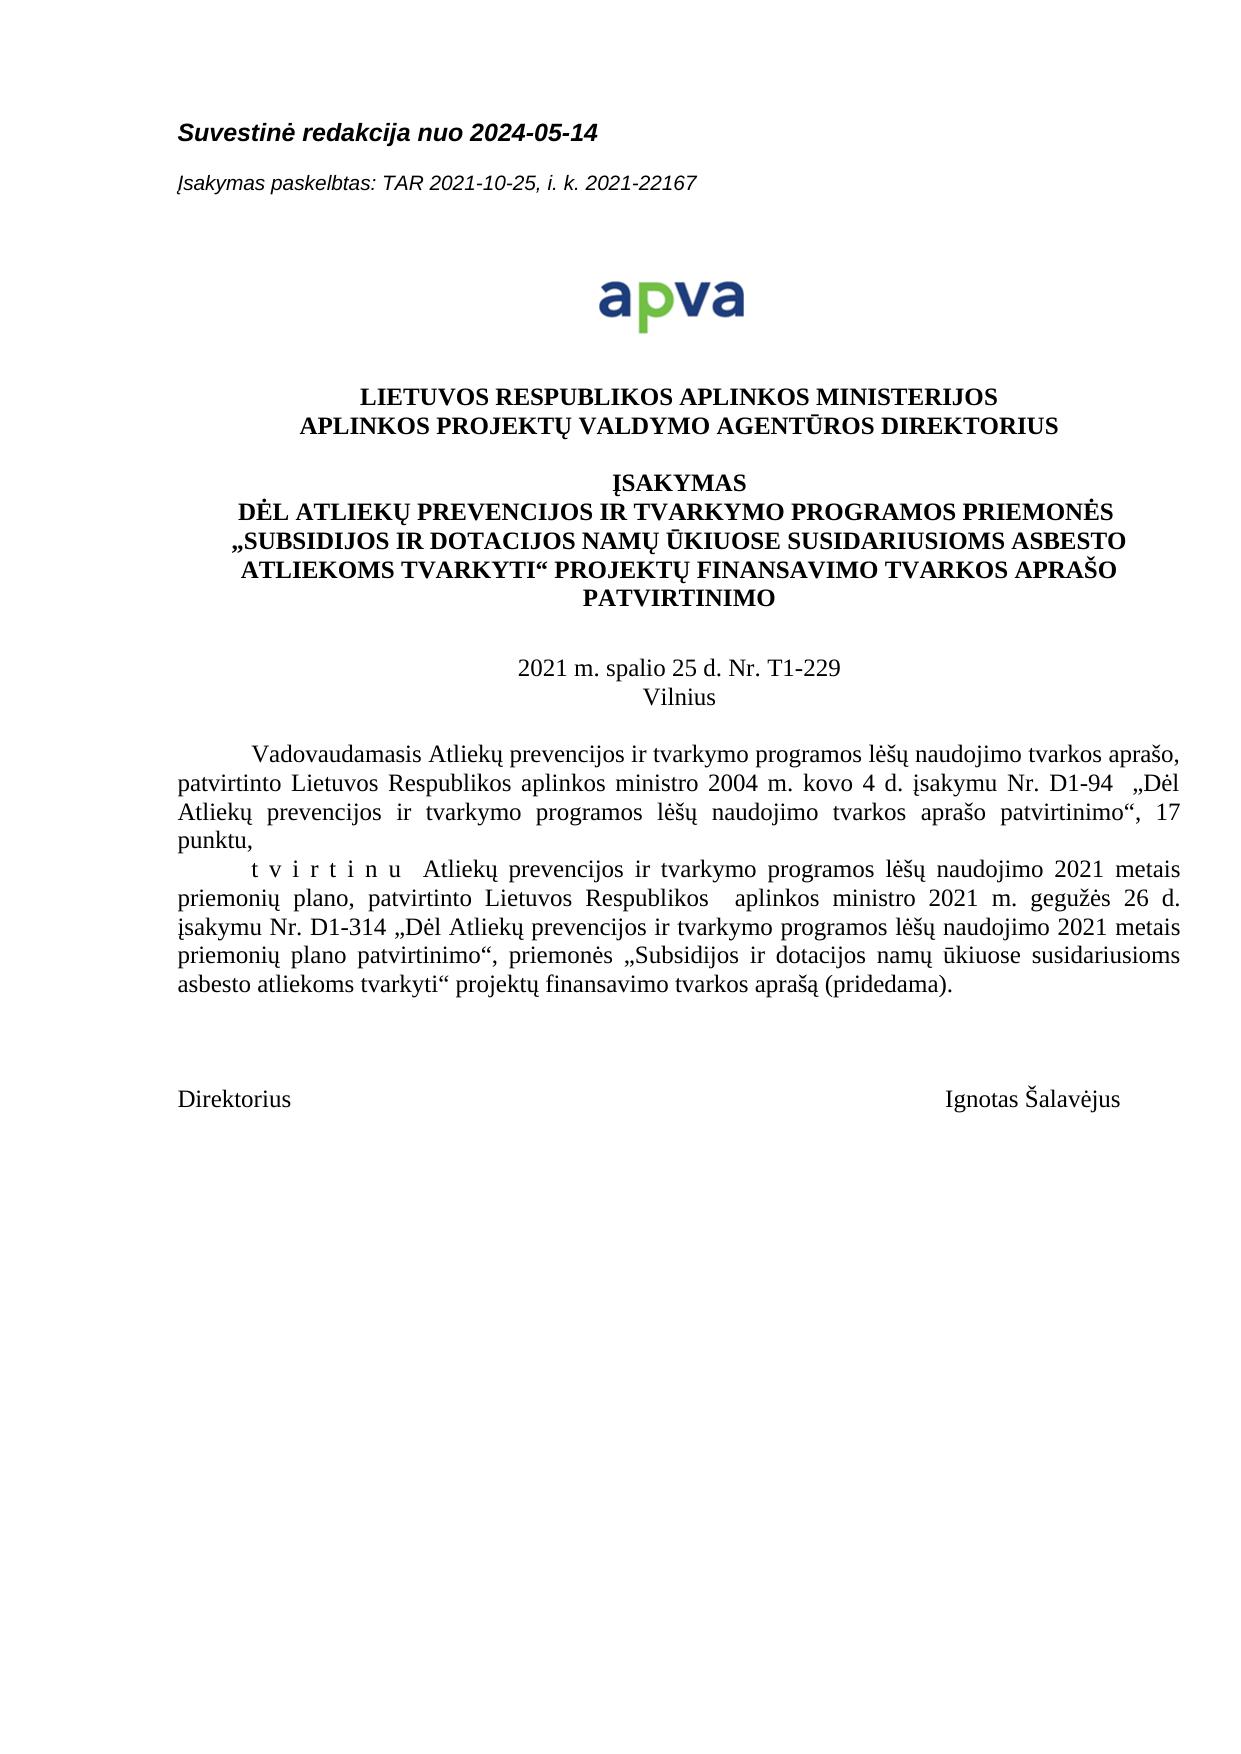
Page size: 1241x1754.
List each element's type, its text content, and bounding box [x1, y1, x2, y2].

text t v i r t i n u Atliekų prevencijos ir tvarkymo programos lėšų naudojimo 2021 metais priemonių plano, patvirtinto Lietuvos Respublikos aplinkos ministro 2021 m. gegužės 26 d. įsakymu Nr. D1-314 „Dėl Atliekų prevencijos ir tvarkymo programos lėšų naudojimo 2021 metais priemonių plano patvirtinimo“, priemonės „Subsidijos ir dotacijos namų ūkiuose susidariusioms asbesto atliekoms tvarkyti“ projektų finansavimo tvarkos aprašą (pridedama). [177, 854, 1181, 998]
text Direktorius Ignotas Šalavėjus [177, 1084, 1181, 1113]
text APLINKOS PROJEKTŲ VALDYMO AGENTŪROS DIREKTORIUS [177, 411, 1181, 440]
text 2021 m. spalio 25 d. Nr. T1-229 [177, 653, 1181, 682]
text „SUBSIDIJOS IR DOTACIJOS NAMŲ ŪKIUOSE SUSIDARIUSIOMS ASBESTO ATLIEKOMS TVARKYTI“ PROJEKTŲ FINANSAVIMO TVARKOS APRAŠO PATVIRTINIMO [177, 526, 1181, 612]
text DĖL ATLIEKŲ PREVENCIJOS IR TVARKYMO PROGRAMOS PRIEMONĖS [177, 497, 1181, 526]
text Vilnius [177, 682, 1181, 710]
text Įsakymas paskelbtas: TAR 2021-10-25, i. k. 2021-22167 [177, 171, 1181, 195]
text ĮSAKYMAS [177, 468, 1181, 497]
text LIETUVOS RESPUBLIKOS APLINKOS MINISTERIJOS [177, 382, 1181, 411]
text Vadovaudamasis Atliekų prevencijos ir tvarkymo programos lėšų naudojimo tvarkos aprašo, patvirtinto Lietuvos Respublikos aplinkos ministro 2004 m. kovo 4 d. įsakymu Nr. D1-94 „Dėl Atliekų prevencijos ir tvarkymo programos lėšų naudojimo tvarkos aprašo patvirtinimo“, 17 punktu, [177, 739, 1181, 854]
text Suvestinė redakcija nuo 2024-05-14 [177, 118, 1181, 147]
